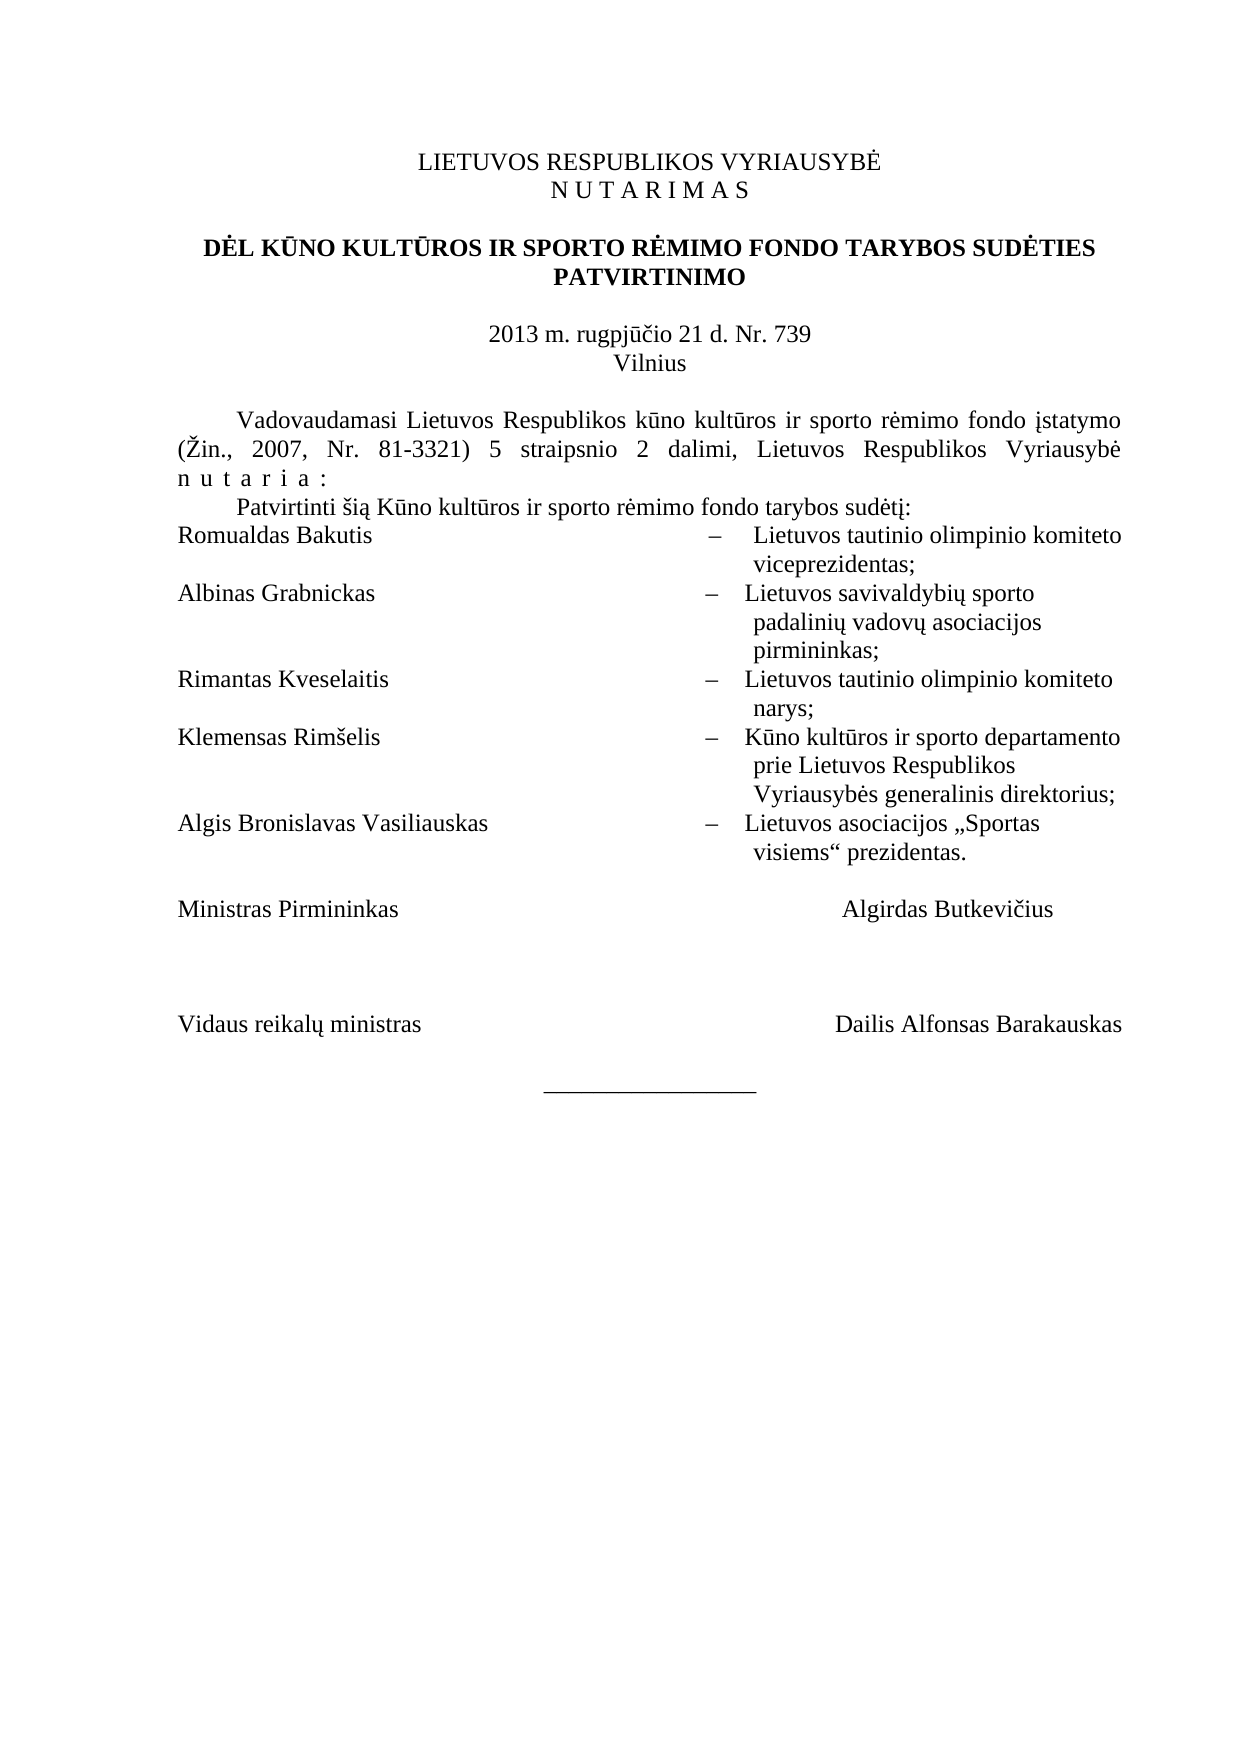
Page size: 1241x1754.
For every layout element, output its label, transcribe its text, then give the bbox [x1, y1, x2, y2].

text Klemensas Rimšelis – Kūno kultūros ir sporto departamento prie Lietuvos Respublikos Vyriausybės generalinis direktorius; [177, 722, 1122, 808]
text NUTARIMAS [177, 176, 1122, 204]
text Rimantas Kveselaitis – Lietuvos tautinio olimpinio komiteto narys; [177, 664, 1122, 722]
text Vadovaudamasi Lietuvos Respublikos kūno kultūros ir sporto rėmimo fondo įstatymo (Žin., 2007, Nr. 81-3321) 5 straipsnio 2 dalimi, Lietuvos Respublikos Vyriausybė nutaria: [177, 406, 1122, 492]
text Algis Bronislavas Vasiliauskas – Lietuvos asociacijos „Sportas visiems“ prezidentas. [177, 808, 1122, 866]
text Vilnius [177, 348, 1122, 377]
text Dėl KŪNO KULTŪROS IR SPORTO RĖMIMO FONDO TARYBOS SUDĖTIES PATVIRTINIMO [177, 233, 1122, 291]
text Albinas Grabnickas – Lietuvos savivaldybių sporto padalinių vadovų asociacijos pirmininkas; [177, 578, 1122, 664]
text Romualdas Bakutis – Lietuvos tautinio olimpinio komiteto viceprezidentas; [177, 521, 1122, 578]
text _________________ [177, 1067, 1122, 1096]
text 2013 m. rugpjūčio 21 d. Nr. 739 [177, 319, 1122, 348]
text Lietuvos Respublikos Vyriausybė [177, 147, 1122, 176]
text Vidaus reikalų ministras Dailis Alfonsas Barakauskas [177, 1009, 1122, 1038]
text Ministras Pirmininkas Algirdas Butkevičius [177, 894, 1122, 923]
text Patvirtinti šią Kūno kultūros ir sporto rėmimo fondo tarybos sudėtį: [177, 492, 1122, 521]
